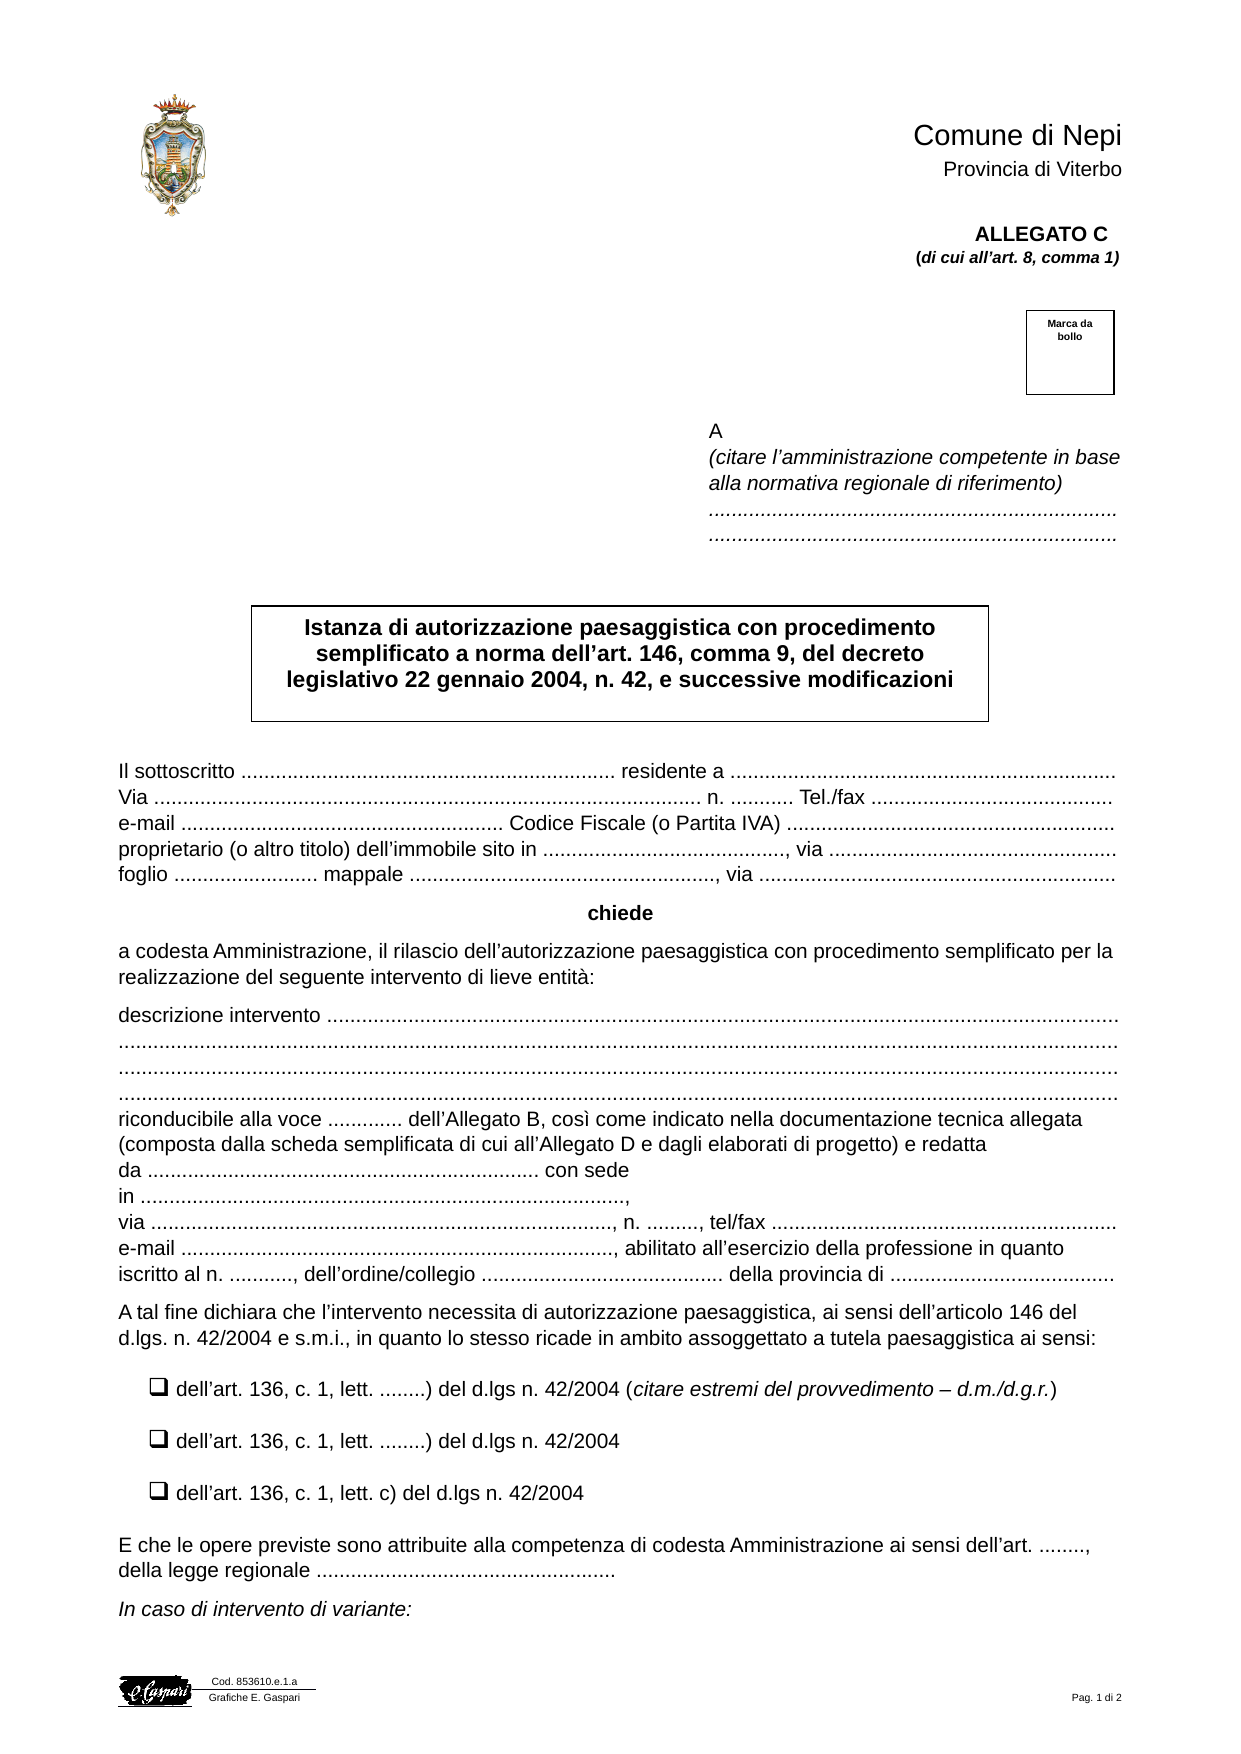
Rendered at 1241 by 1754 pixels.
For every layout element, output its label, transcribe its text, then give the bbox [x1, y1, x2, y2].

text (di cui all’art. 8, comma 1) [118, 247, 1122, 267]
text In caso di intervento di variante: [118, 1597, 1122, 1621]
text  dell’art. 136, c. 1, lett. ........) del d.lgs n. 42/2004 (citare estremi del provvedimento – d.m./d.g.r.) [118, 1376, 1122, 1401]
text ....................................................................... [118, 496, 1122, 520]
picture [122, 87, 224, 219]
picture [118, 1674, 192, 1706]
text ALLEGATO C [118, 222, 1122, 246]
text (citare l’amministrazione competente in base [118, 445, 1122, 469]
text E che le opere previste sono attribuite alla competenza di codesta Amministrazione ai sensi dell’art. ........, della legge regionale .................................................... [118, 1532, 1122, 1582]
text  dell’art. 136, c. 1, lett. ........) del d.lgs n. 42/2004 [118, 1428, 1122, 1453]
text riconducibile alla voce ............. dell’Allegato B, così come indicato nella documentazione tecnica allegata (composta dalla scheda semplificata di cui all’Allegato D e dagli elaborati di progetto) e redatta da .................................................................... con sede in ...................................................................................., via ................................................................................, n. ........., tel/fax ............................................................ e-mail ..........................................................................., abilitato all’esercizio della professione in quanto iscritto al n. ..........., dell’ordine/collegio .......................................... della provincia di ....................................... [118, 1106, 1122, 1285]
text chiede [118, 901, 1122, 924]
text Il sottoscritto ................................................................. residente a ................................................................... Via ............................................................................................... n. ........... Tel./fax .......................................... e-mail ........................................................ Codice Fiscale (o Partita IVA) ......................................................... proprietario (o altro titolo) dell’immobile sito in .........................................., via .................................................. foglio ......................... mappale ....................................................., via .............................................................. [118, 759, 1122, 886]
text  dell’art. 136, c. 1, lett. c) del d.lgs n. 42/2004 [118, 1480, 1122, 1505]
text Comune di Nepi [224, 118, 1122, 152]
text A tal fine dichiara che l’intervento necessita di autorizzazione paesaggistica, ai sensi dell’articolo 146 del d.lgs. n. 42/2004 e s.m.i., in quanto lo stesso ricade in ambito assoggettato a tutela paesaggistica ai sensi: [118, 1300, 1122, 1349]
text alla normativa regionale di riferimento) [118, 471, 1122, 494]
text ....................................................................... [118, 522, 1122, 546]
text A [118, 419, 1122, 443]
text Provincia di Viterbo [224, 157, 1122, 181]
text a codesta Amministrazione, il rilascio dell’autorizzazione paesaggistica con procedimento semplificato per la realizzazione del seguente intervento di lieve entità: [118, 939, 1122, 989]
text descrizione intervento [118, 1003, 1122, 1027]
